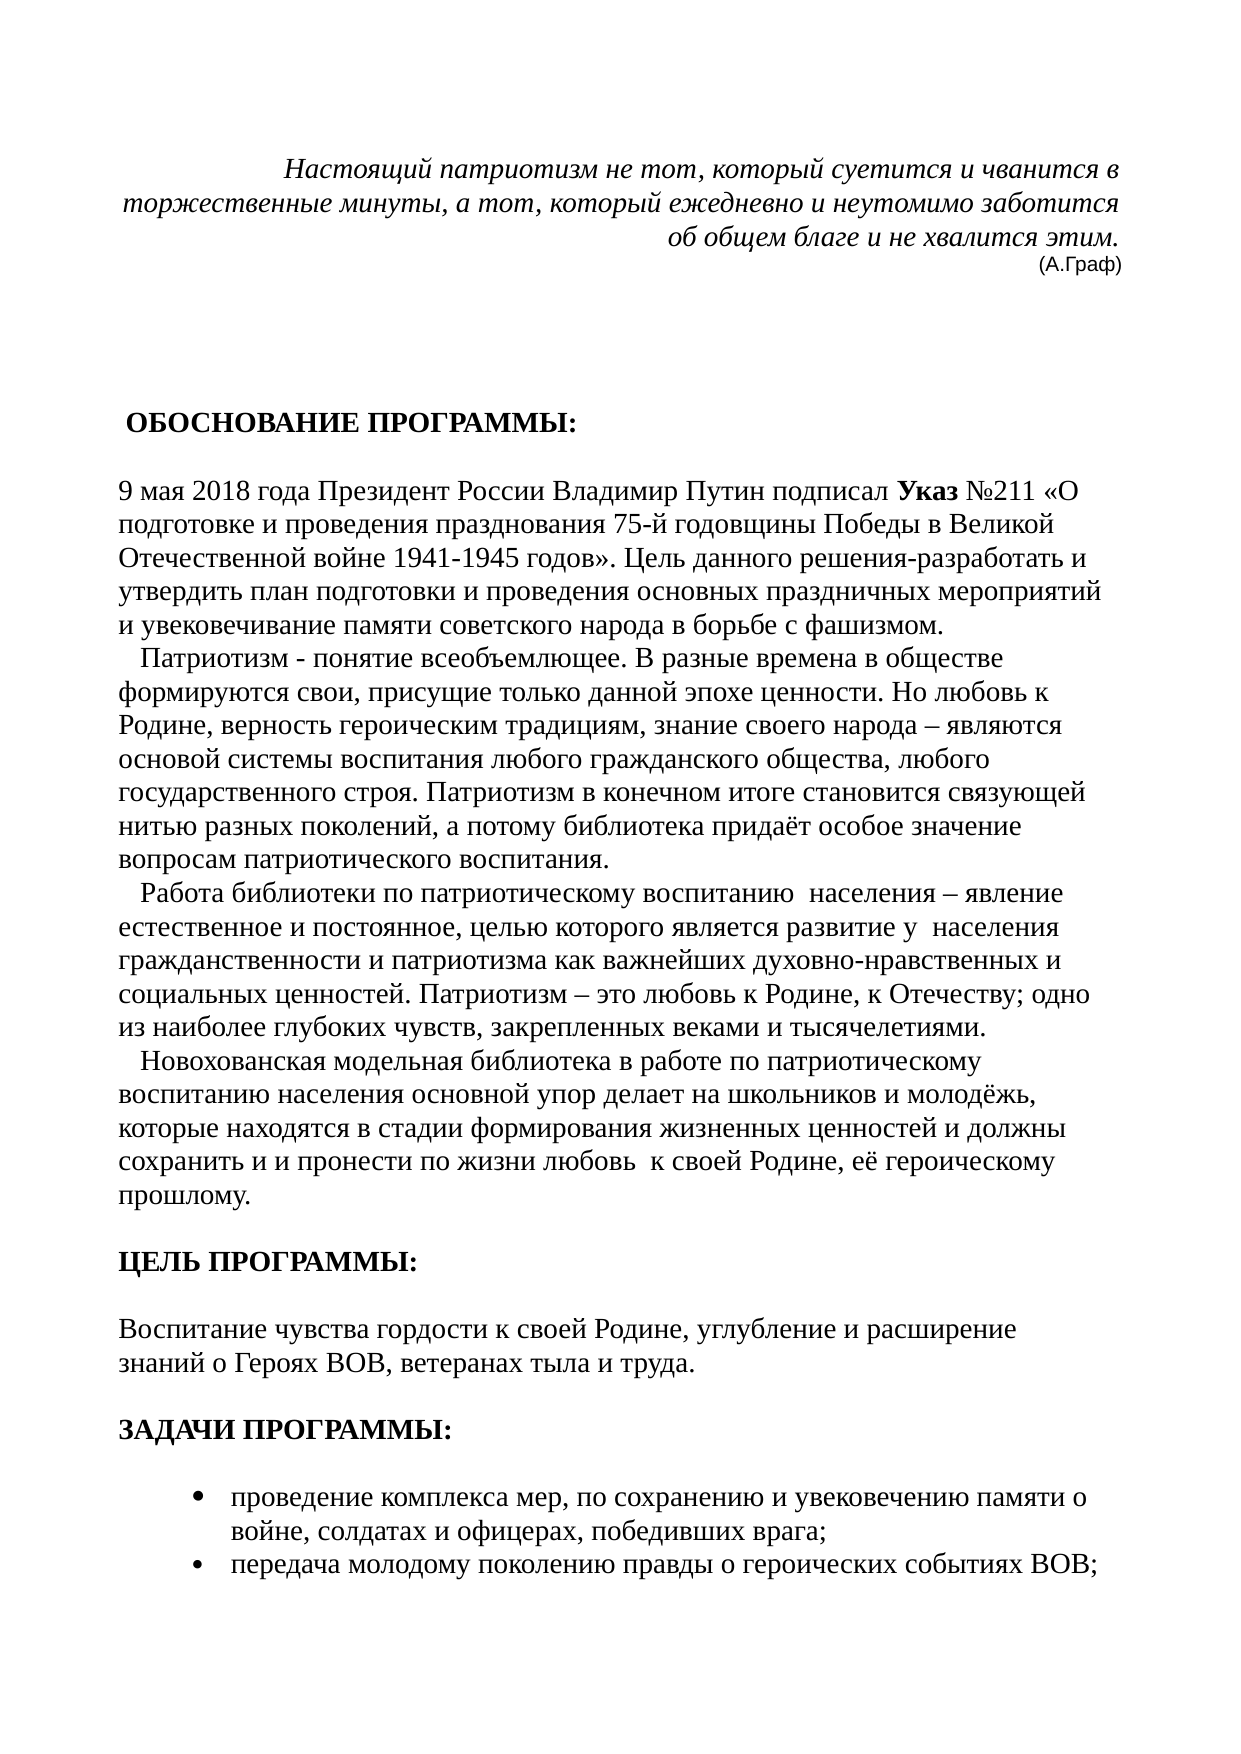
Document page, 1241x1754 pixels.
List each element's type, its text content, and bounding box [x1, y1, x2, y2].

text 9 мая 2018 года Президент России Владимир Путин подписал Указ №211 «О подготовке и проведения празднования 75-й годовщины Победы в Великой Отечественной войне 1941-1945 годов». Цель данного решения-разработать и утвердить план подготовки и проведения основных праздничных мероприятий и увековечивание памяти советского народа в борьбе с фашизмом. [118, 473, 1122, 640]
text знаний о Героях ВОВ, ветеранах тыла и труда. [118, 1345, 1122, 1378]
text ЗАДАЧИ ПРОГРАММЫ: [118, 1412, 1122, 1445]
text Настоящий патриотизм не тот, который суетится и чванится в торжественные минуты, а тот, который ежедневно и неутомимо заботится об общем благе и не хвалится этим. [118, 152, 1122, 252]
text Воспитание чувства гордости к своей Родине, углубление и расширение [118, 1311, 1122, 1345]
list передача молодому поколению правды о героических событиях ВОВ; [193, 1546, 1122, 1580]
text ОБОСНОВАНИЕ ПРОГРАММЫ: [118, 406, 1122, 439]
text Патриотизм - понятие всеобъемлющее. В разные времена в обществе формируются свои, присущие только данной эпохе ценности. Но любовь к Родине, верность героическим традициям, знание своего народа – являются основой системы воспитания любого гражданского общества, любого государственного строя. Патриотизм в конечном итоге становится связующей нитью разных поколений, а потому библиотека придаёт особое значение вопросам патриотического воспитания. Работа библиотеки по патриотическому воспитанию населения – явление естественное и постоянное, целью которого является развитие у населения гражданственности и патриотизма как важнейших духовно-нравственных и социальных ценностей. Патриотизм – это любовь к Родине, к Отечеству; одно из наиболее глубоких чувств, закрепленных веками и тысячелетиями. [118, 640, 1122, 1043]
text Новохованская модельная библиотека в работе по патриотическому воспитанию населения основной упор делает на школьников и молодёжь, которые находятся в стадии формирования жизненных ценностей и должны сохранить и и пронести по жизни любовь к своей Родине, её героическому прошлому. [118, 1043, 1122, 1211]
text (А.Граф) [118, 252, 1122, 276]
text ЦЕЛЬ ПРОГРАММЫ: [118, 1244, 1122, 1278]
list проведение комплекса мер, по сохранению и увековечению памяти о войне, солдатах и офицерах, победивших врага; [193, 1479, 1122, 1546]
